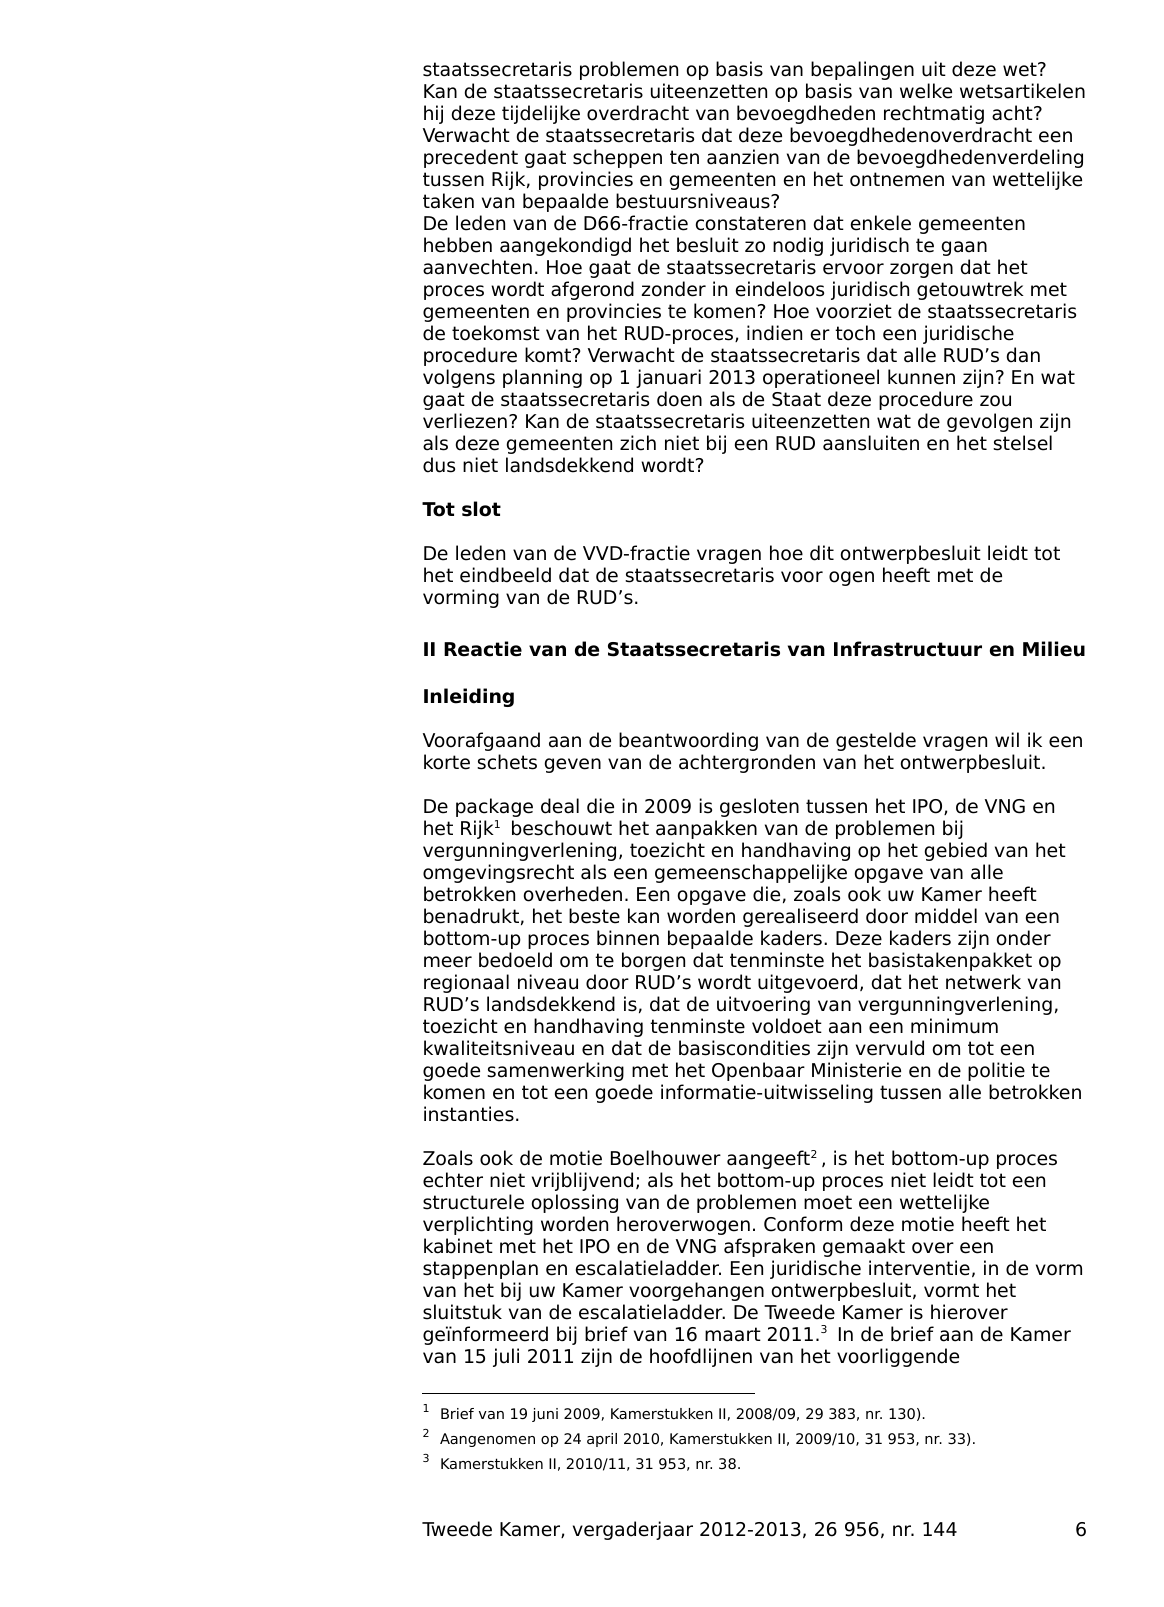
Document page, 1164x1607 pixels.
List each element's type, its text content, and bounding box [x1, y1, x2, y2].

text De leden van de VVD-fractie vragen hoe dit ontwerpbesluit leidt tot het eindbeeld dat de staatssecretaris voor ogen heeft met de vorming van de RUD’s. [422, 543, 1087, 609]
text Voorafgaand aan de beantwoording van de gestelde vragen wil ik een korte schets geven van de achtergronden van het ontwerpbesluit. [422, 730, 1087, 774]
text Brief van 19 juni 2009, Kamerstukken II, 2008/09, 29 383, nr. 130). [422, 1402, 1087, 1424]
text Aangenomen op 24 april 2010, Kamerstukken II, 2009/10, 31 953, nr. 33). [422, 1427, 1087, 1449]
text Kamerstukken II, 2010/11, 31 953, nr. 38. [422, 1452, 1087, 1474]
text De package deal die in 2009 is gesloten tussen het IPO, de VNG en het Rijk beschouwt het aanpakken van de problemen bij vergunningverlening, toezicht en handhaving op het gebied van het omgevingsrecht als een gemeenschappelijke opgave van alle betrokken overheden. Een opgave die, zoals ook uw Kamer heeft benadrukt, het beste kan worden gerealiseerd door middel van een bottom-up proces binnen bepaalde kaders. Deze kaders zijn onder meer bedoeld om te borgen dat tenminste het basistakenpakket op regionaal niveau door RUD’s wordt uitgevoerd, dat het netwerk van RUD’s landsdekkend is, dat de uitvoering van vergunningverlening, toezicht en handhaving tenminste voldoet aan een minimum kwaliteitsniveau en dat de basiscondities zijn vervuld om tot een goede samenwerking met het Openbaar Ministerie en de politie te komen en tot een goede informatie-uitwisseling tussen alle betrokken instanties. [422, 796, 1087, 1126]
text De leden van de D66-fractie constateren dat enkele gemeenten hebben aangekondigd het besluit zo nodig juridisch te gaan aanvechten. Hoe gaat de staatssecretaris ervoor zorgen dat het proces wordt afgerond zonder in eindeloos juridisch getouwtrek met gemeenten en provincies te komen? Hoe voorziet de staatssecretaris de toekomst van het RUD-proces, indien er toch een juridische procedure komt? Verwacht de staatssecretaris dat alle RUD’s dan volgens planning op 1 januari 2013 operationeel kunnen zijn? En wat gaat de staatssecretaris doen als de Staat deze procedure zou verliezen? Kan de staatssecretaris uiteenzetten wat de gevolgen zijn als deze gemeenten zich niet bij een RUD aansluiten en het stelsel dus niet landsdekkend wordt? [422, 213, 1087, 477]
text staatssecretaris problemen op basis van bepalingen uit deze wet? Kan de staatssecretaris uiteenzetten op basis van welke wetsartikelen hij deze tijdelijke overdracht van bevoegdheden rechtmatig acht? Verwacht de staatssecretaris dat deze bevoegdhedenoverdracht een precedent gaat scheppen ten aanzien van de bevoegdhedenverdeling tussen Rijk, provincies en gemeenten en het ontnemen van wettelijke taken van bepaalde bestuursniveaus? [422, 59, 1087, 213]
subtitle Inleiding [422, 686, 1087, 708]
subtitle Tot slot [422, 499, 1087, 521]
text Zoals ook de motie Boelhouwer aangeeft, is het bottom-up proces echter niet vrijblijvend; als het bottom-up proces niet leidt tot een structurele oplossing van de problemen moet een wettelijke verplichting worden heroverwogen. Conform deze motie heeft het kabinet met het IPO en de VNG afspraken gemaakt over een stappenplan en escalatieladder. Een juridische interventie, in de vorm van het bij uw Kamer voorgehangen ontwerpbesluit, vormt het sluitstuk van de escalatieladder. De Tweede Kamer is hierover geïnformeerd bij brief van 16 maart 2011. In de brief aan de Kamer van 15 juli 2011 zijn de hoofdlijnen van het voorliggende [422, 1148, 1087, 1368]
subtitle II Reactie van de Staatssecretaris van Infrastructuur en Milieu [422, 639, 1087, 661]
